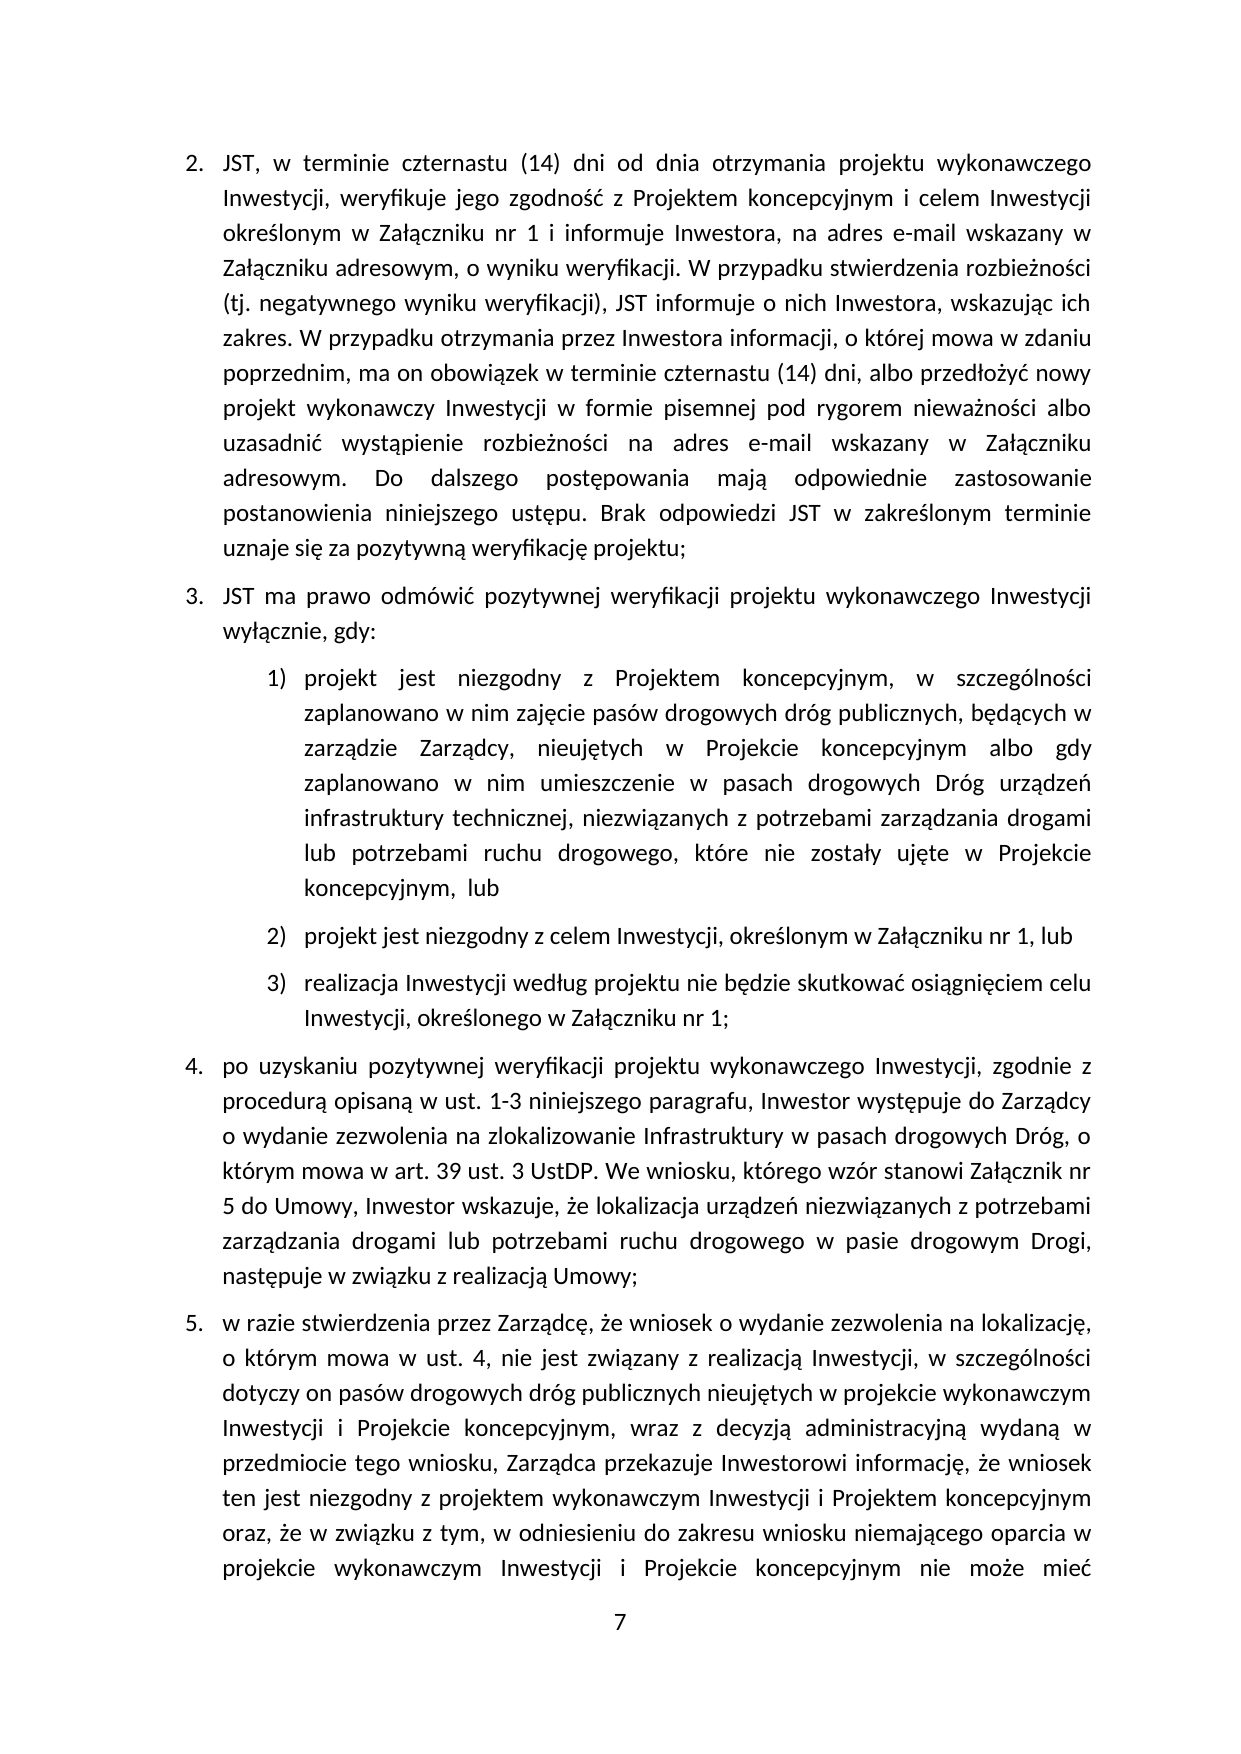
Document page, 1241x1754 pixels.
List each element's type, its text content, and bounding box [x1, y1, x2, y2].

list po uzyskaniu pozytywnej weryfikacji projektu wykonawczego Inwestycji, zgodnie z procedurą opisaną w ust. 1-3 niniejszego paragrafu, Inwestor występuje do Zarządcy o wydanie zezwolenia na zlokalizowanie Infrastruktury w pasach drogowych Dróg, o którym mowa w art. 39 ust. 3 UstDP. We wniosku, którego wzór stanowi Załącznik nr 5 do Umowy, Inwestor wskazuje, że lokalizacja urządzeń niezwiązanych z potrzebami zarządzania drogami lub potrzebami ruchu drogowego w pasie drogowym Drogi, następuje w związku z realizacją Umowy; [185, 1050, 1093, 1291]
list w razie stwierdzenia przez Zarządcę, że wniosek o wydanie zezwolenia na lokalizację, o którym mowa w ust. 4, nie jest związany z realizacją Inwestycji, w szczególności dotyczy on pasów drogowych dróg publicznych nieujętych w projekcie wykonawczym Inwestycji i Projekcie koncepcyjnym, wraz z decyzją administracyjną wydaną w przedmiocie tego wniosku, Zarządca przekazuje Inwestorowi informację, że wniosek ten jest niezgodny z projektem wykonawczym Inwestycji i Projektem koncepcyjnym oraz, że w związku z tym, w odniesieniu do zakresu wniosku niemającego oparcia w projekcie wykonawczym Inwestycji i Projekcie koncepcyjnym nie może mieć [185, 1308, 1093, 1583]
list projekt jest niezgodny z celem Inwestycji, określonym w Załączniku nr 1, lub [266, 920, 1093, 951]
list projekt jest niezgodny z Projektem koncepcyjnym, w szczególności zaplanowano w nim zajęcie pasów drogowych dróg publicznych, będących w zarządzie Zarządcy, nieujętych w Projekcie koncepcyjnym albo gdy zaplanowano w nim umieszczenie w pasach drogowych Dróg urządzeń infrastruktury technicznej, niezwiązanych z potrzebami zarządzania drogami lub potrzebami ruchu drogowego, które nie zostały ujęte w Projekcie koncepcyjnym, lub [266, 663, 1093, 903]
list realizacja Inwestycji według projektu nie będzie skutkować osiągnięciem celu Inwestycji, określonego w Załączniku nr 1; [266, 968, 1093, 1033]
list JST ma prawo odmówić pozytywnej weryfikacji projektu wykonawczego Inwestycji wyłącznie, gdy: [185, 580, 1093, 646]
list JST, w terminie czternastu (14) dni od dnia otrzymania projektu wykonawczego Inwestycji, weryfikuje jego zgodność z Projektem koncepcyjnym i celem Inwestycji określonym w Załączniku nr 1 i informuje Inwestora, na adres e-mail wskazany w Załączniku adresowym, o wyniku weryfikacji. W przypadku stwierdzenia rozbieżności (tj. negatywnego wyniku weryfikacji), JST informuje o nich Inwestora, wskazując ich zakres. W przypadku otrzymania przez Inwestora informacji, o której mowa w zdaniu poprzednim, ma on obowiązek w terminie czternastu (14) dni, albo przedłożyć nowy projekt wykonawczy Inwestycji w formie pisemnej pod rygorem nieważności albo uzasadnić wystąpienie rozbieżności na adres e-mail wskazany w Załączniku adresowym. Do dalszego postępowania mają odpowiednie zastosowanie postanowienia niniejszego ustępu. Brak odpowiedzi JST w zakreślonym terminie uznaje się za pozytywną weryfikację projektu; [185, 148, 1093, 563]
